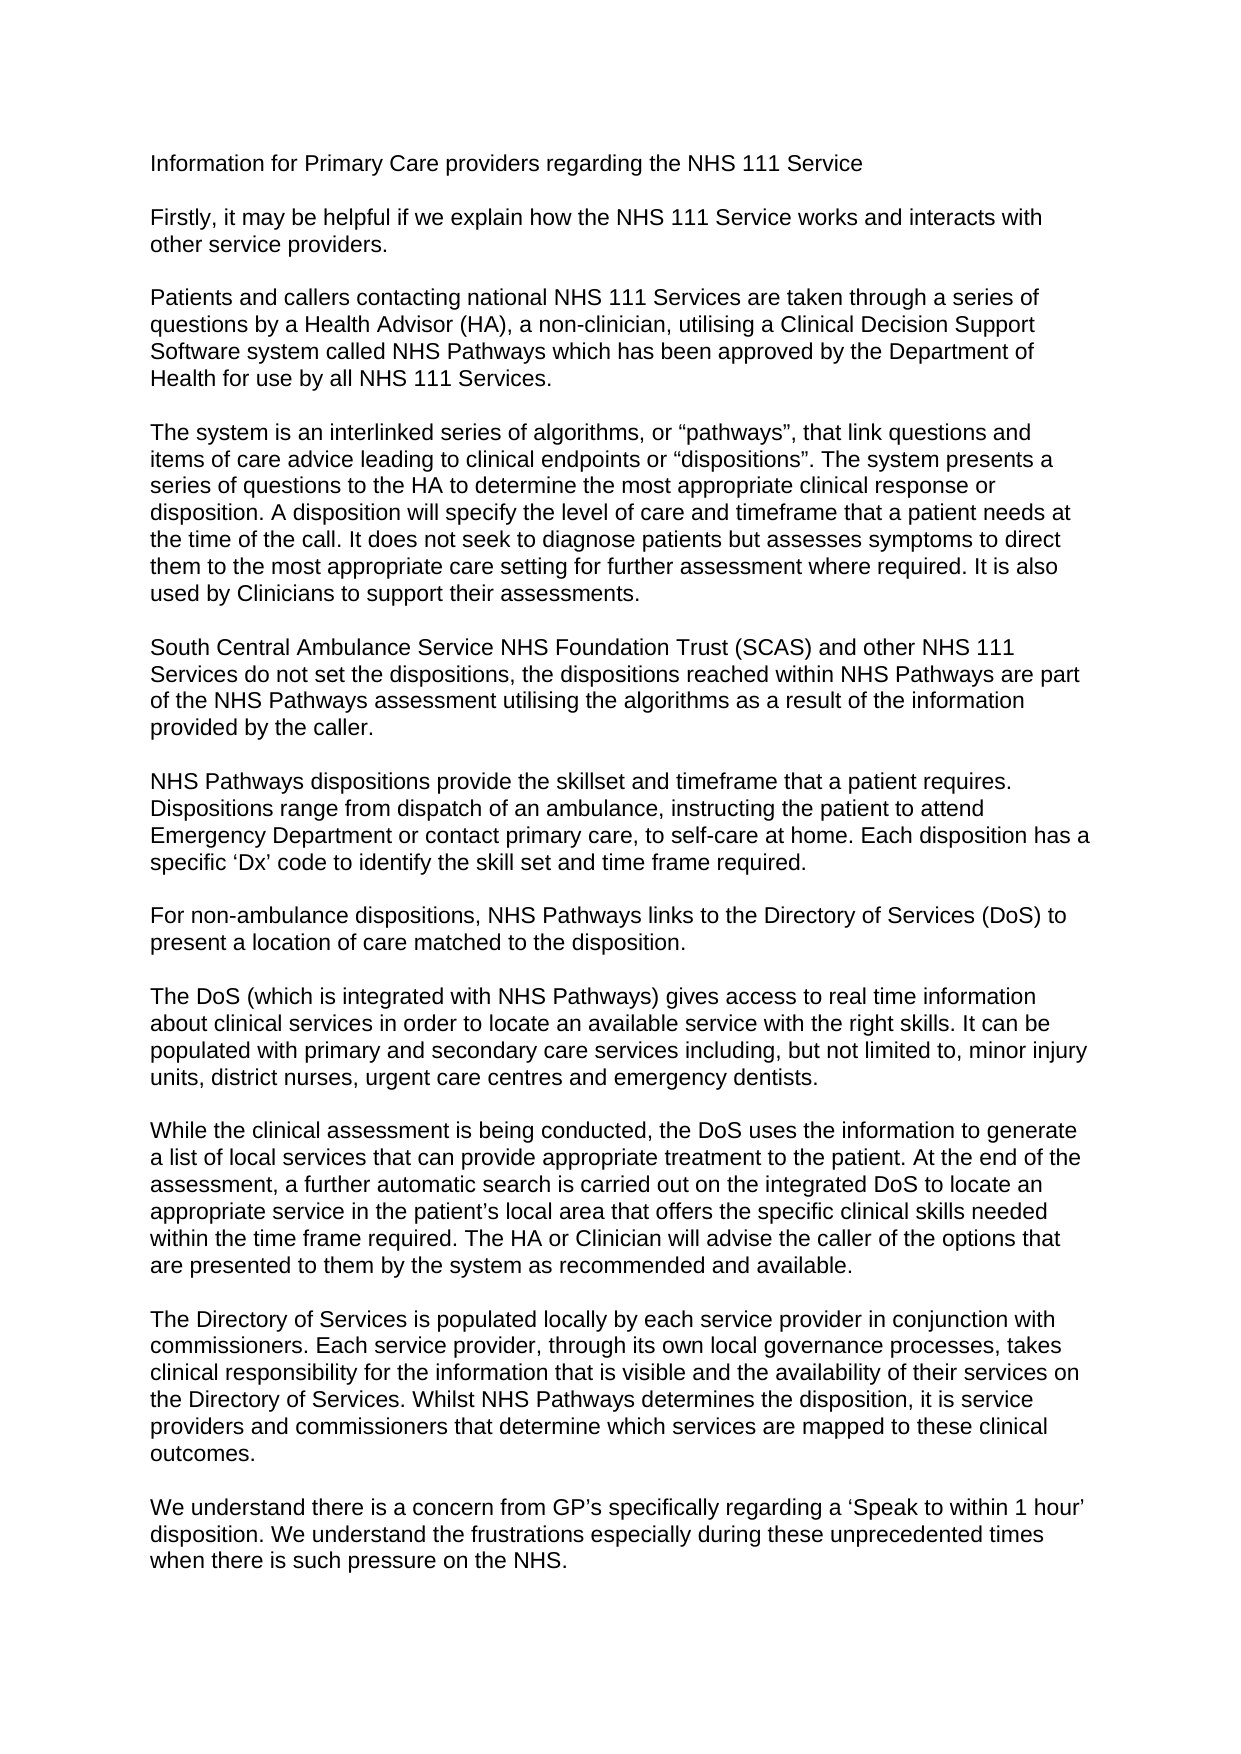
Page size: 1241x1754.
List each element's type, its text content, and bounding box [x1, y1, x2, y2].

text The system is an interlinked series of algorithms, or “pathways”, that link questions and items of care advice leading to clinical endpoints or “dispositions”. The system presents a series of questions to the HA to determine the most appropriate clinical response or disposition. A disposition will specify the level of care and timeframe that a patient needs at the time of the call. It does not seek to diagnose patients but assesses symptoms to direct them to the most appropriate care setting for further assessment where required. It is also used by Clinicians to support their assessments. [150, 419, 1090, 606]
text Patients and callers contacting national NHS 111 Services are taken through a series of questions by a Health Advisor (HA), a non-clinician, utilising a Clinical Decision Support Software system called NHS Pathways which has been approved by the Department of Health for use by all NHS 111 Services. [150, 284, 1090, 391]
text For non-ambulance dispositions, NHS Pathways links to the Directory of Services (DoS) to present a location of care matched to the disposition. [150, 902, 1090, 956]
text The Directory of Services is populated locally by each service provider in conjunction with commissioners. Each service provider, through its own local governance processes, takes clinical responsibility for the information that is visible and the availability of their services on the Directory of Services. Whilst NHS Pathways determines the disposition, it is service providers and commissioners that determine which services are mapped to these clinical outcomes. [150, 1306, 1090, 1466]
text South Central Ambulance Service NHS Foundation Trust (SCAS) and other NHS 111 Services do not set the dispositions, the dispositions reached within NHS Pathways are part of the NHS Pathways assessment utilising the algorithms as a result of the information provided by the caller. [150, 634, 1090, 741]
text Firstly, it may be helpful if we explain how the NHS 111 Service works and interacts with other service providers. [150, 204, 1090, 257]
text Information for Primary Care providers regarding the NHS 111 Service [150, 150, 1090, 176]
text NHS Pathways dispositions provide the skillset and timeframe that a patient requires. Dispositions range from dispatch of an ambulance, instructing the patient to attend Emergency Department or contact primary care, to self-care at home. Each disposition has a specific ‘Dx’ code to identify the skill set and time frame required. [150, 768, 1090, 875]
text We understand there is a concern from GP’s specifically regarding a ‘Speak to within 1 hour’ disposition. We understand the frustrations especially during these unprecedented times when there is such pressure on the NHS. [150, 1494, 1090, 1574]
text While the clinical assessment is being conducted, the DoS uses the information to generate a list of local services that can provide appropriate treatment to the patient. At the end of the assessment, a further automatic search is carried out on the integrated DoS to locate an appropriate service in the patient’s local area that offers the specific clinical skills needed within the time frame required. The HA or Clinician will advise the caller of the options that are presented to them by the system as recommended and available. [150, 1117, 1090, 1278]
text The DoS (which is integrated with NHS Pathways) gives access to real time information about clinical services in order to locate an available service with the right skills. It can be populated with primary and secondary care services including, but not limited to, minor injury units, district nurses, urgent care centres and emergency dentists. [150, 983, 1090, 1090]
